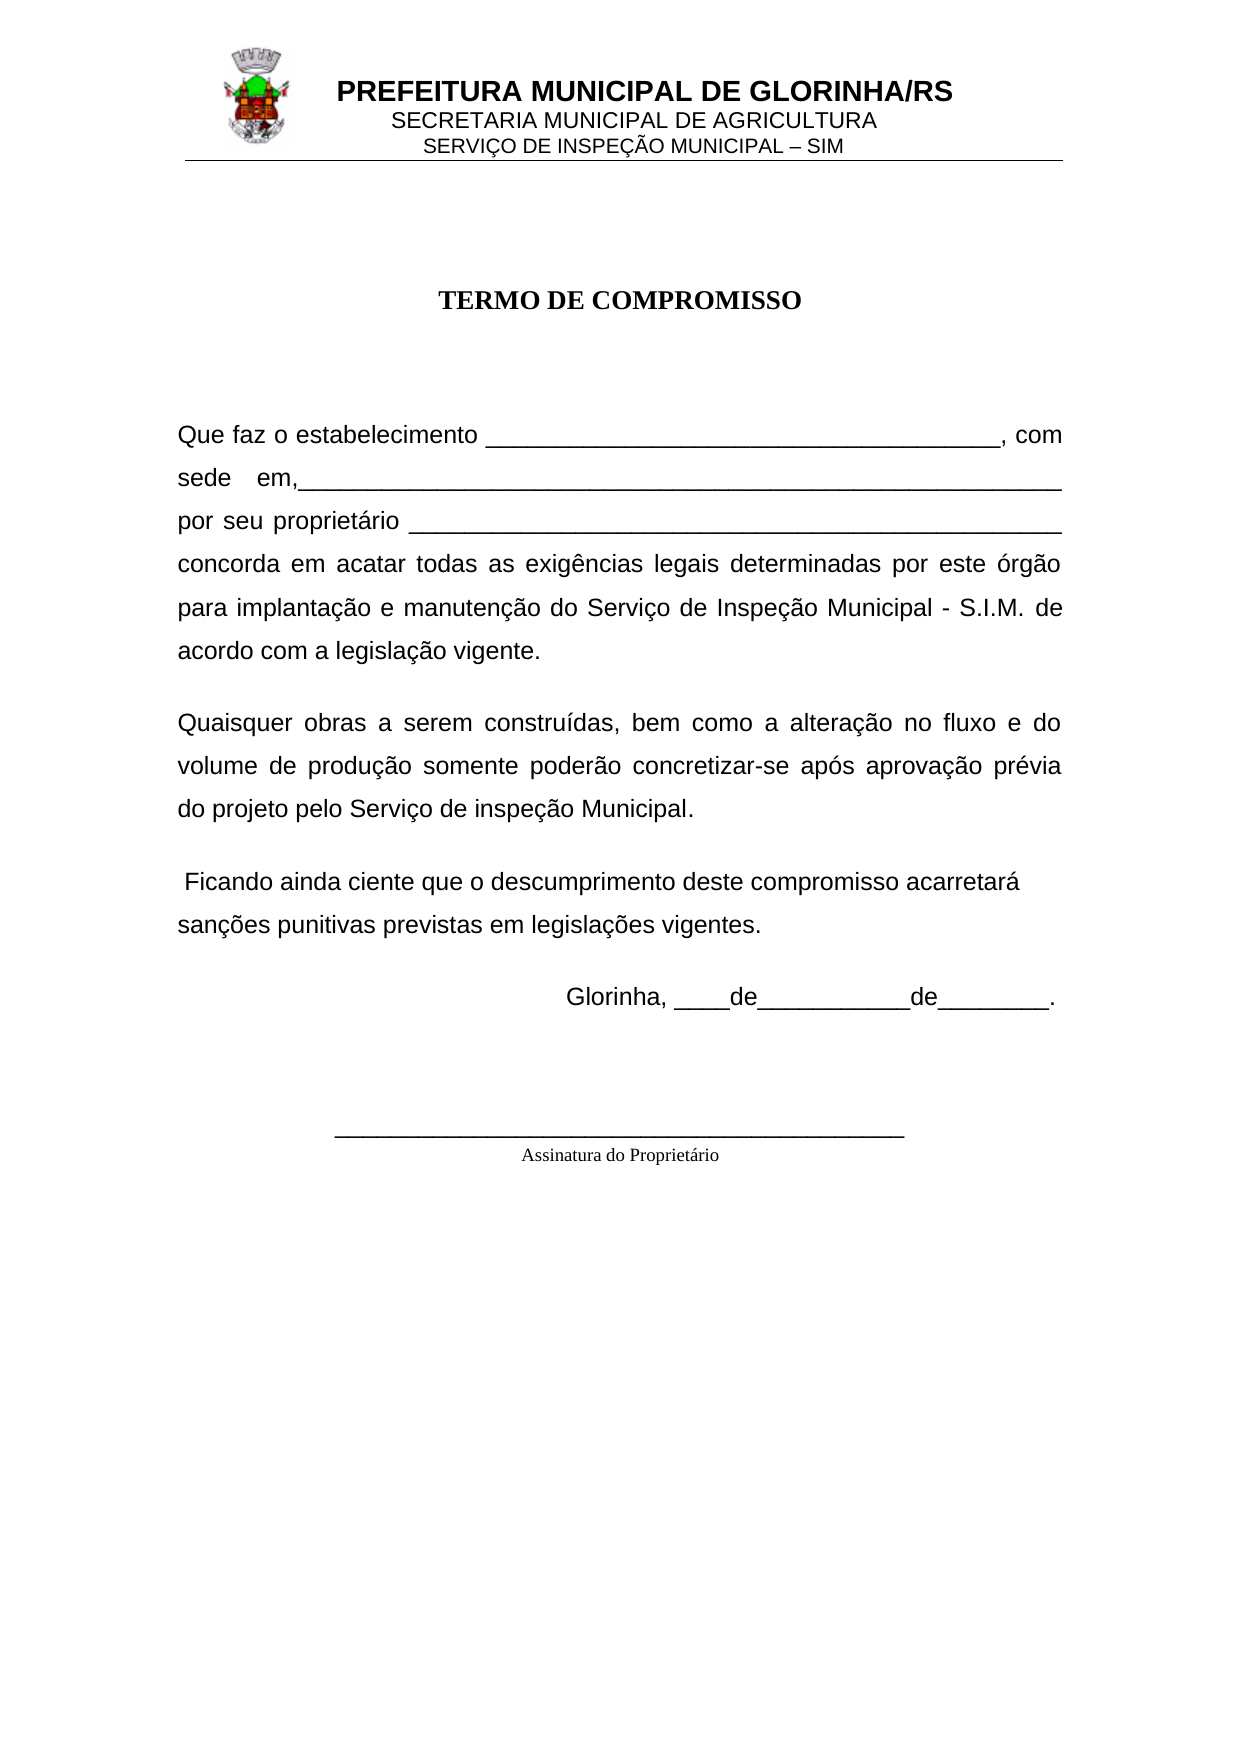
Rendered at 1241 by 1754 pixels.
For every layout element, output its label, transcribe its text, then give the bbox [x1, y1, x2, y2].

text Assinatura do Proprietário [177, 1144, 1063, 1165]
text TERMO DE COMPROMISSO [177, 284, 1063, 315]
text _________________________________________ [177, 1110, 1063, 1138]
text Ficando ainda ciente que o descumprimento deste compromisso acarretará sanções punitivas previstas em legislações vigentes. [177, 866, 1063, 938]
text Que faz o estabelecimento _____________________________________, com sede em,_______________________________________________________ por seu proprietário _______________________________________________ concorda em acatar todas as exigências legais determinadas por este órgão para implantação e manutenção do Serviço de Inspeção Municipal - S.I.M. de acordo com a legislação vigente. [177, 420, 1063, 664]
text Glorinha, ____de___________de________. [177, 982, 1063, 1011]
text Quaisquer obras a serem construídas, bem como a alteração no fluxo e do volume de produção somente poderão concretizar-se após aprovação prévia do projeto pelo Serviço de inspeção Municipal. [177, 708, 1063, 823]
